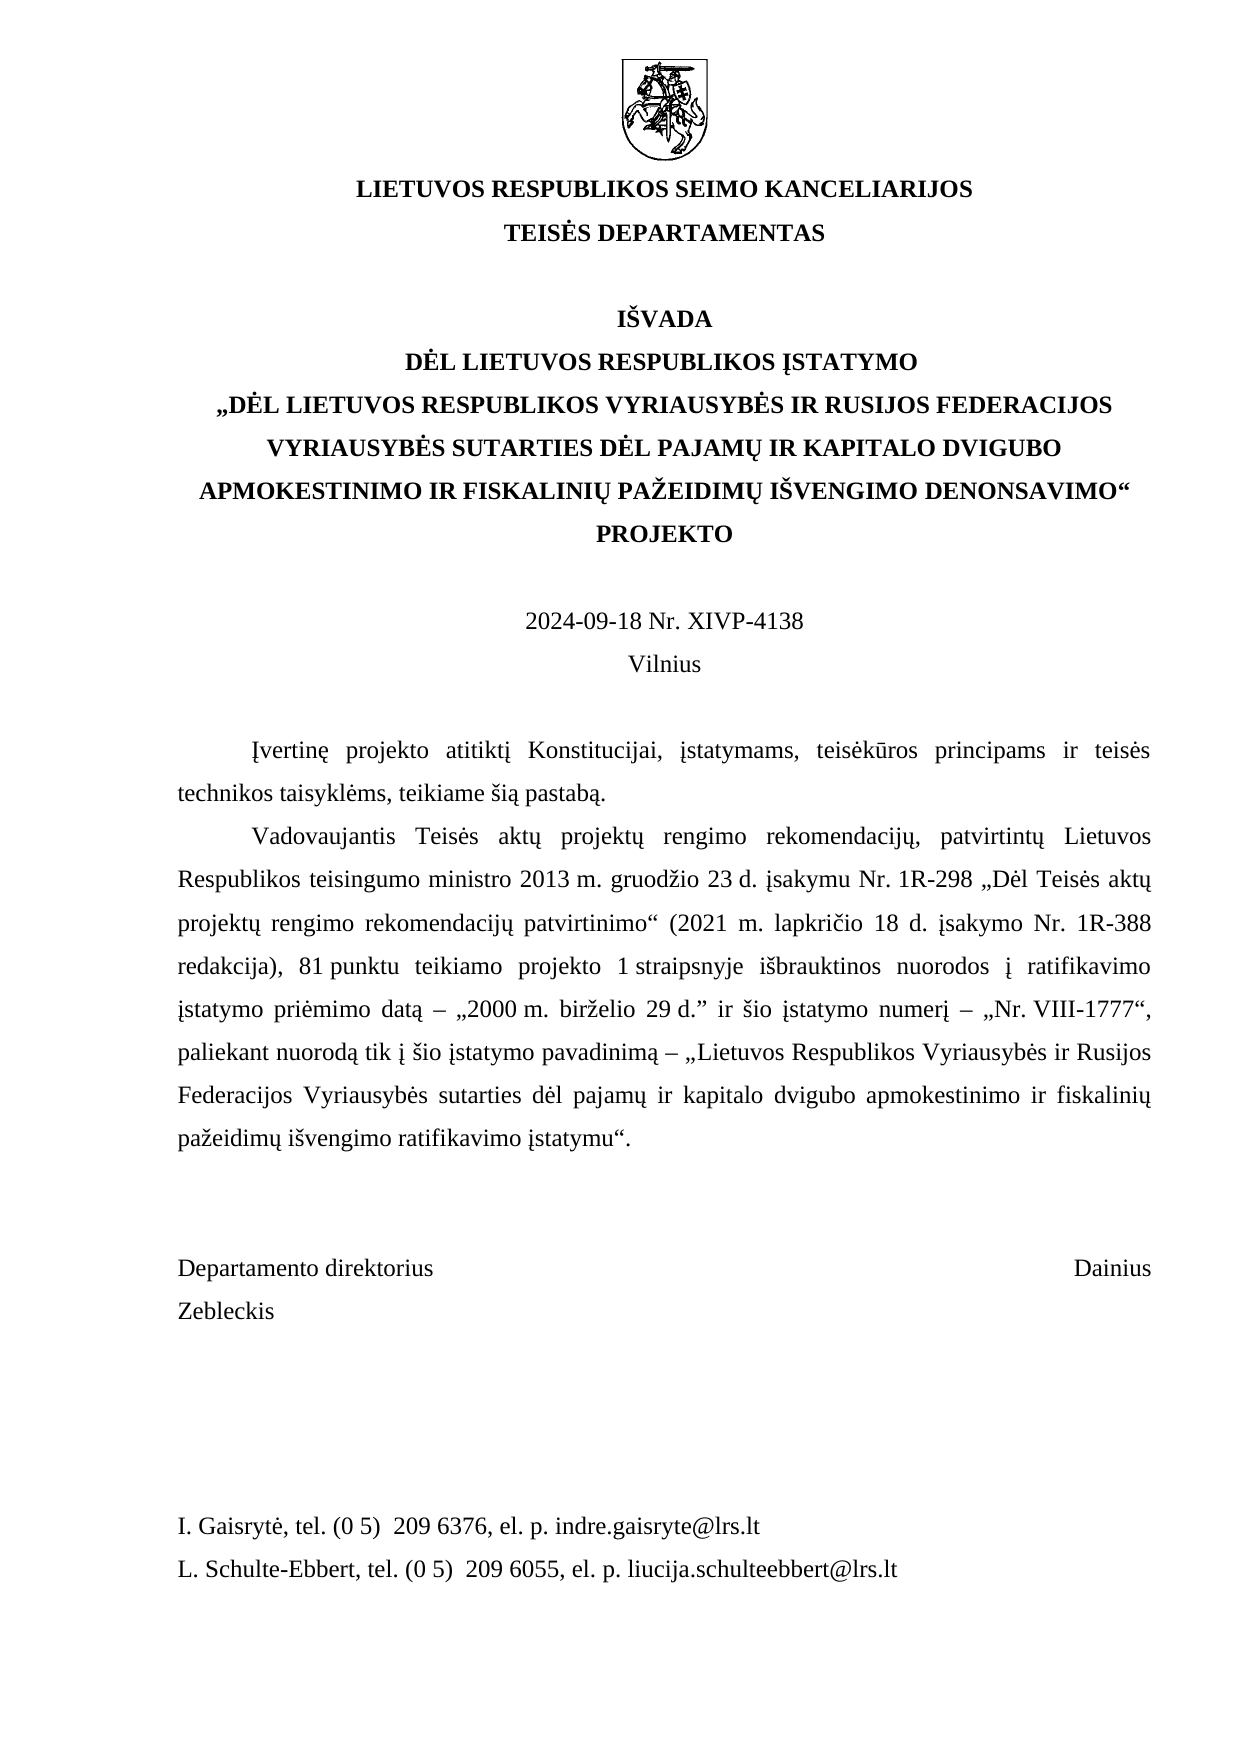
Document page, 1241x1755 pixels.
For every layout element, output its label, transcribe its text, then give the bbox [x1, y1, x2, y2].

text L. Schulte-Ebbert, tel. (0 5) 209 6055, el. p. liucija.schulteebbert@lrs.lt [177, 1554, 1152, 1583]
text DĖL LIETUVOS RESPUBLIKOS ĮSTATYMO [177, 347, 1152, 376]
subtitle TEISĖS DEPARTAMENTAS [177, 218, 1152, 246]
text 2024-09-18 Nr. XIVP-4138 [177, 606, 1152, 634]
text IŠVADA [177, 304, 1152, 333]
text Vadovaujantis Teisės aktų projektų rengimo rekomendacijų, patvirtintų Lietuvos Respublikos teisingumo ministro 2013 m. gruodžio 23 d. įsakymu Nr. 1R-298 „Dėl Teisės aktų projektų rengimo rekomendacijų patvirtinimo“ (2021 m. lapkričio 18 d. įsakymo Nr. 1R-388 redakcija), 81 punktu teikiamo projekto 1 straipsnyje išbrauktinos nuorodos į ratifikavimo įstatymo priėmimo datą – „2000 m. birželio 29 d.” ir šio įstatymo numerį – „Nr. VIII-1777“, paliekant nuorodą tik į šio įstatymo pavadinimą – „Lietuvos Respublikos Vyriausybės ir Rusijos Federacijos Vyriausybės sutarties dėl pajamų ir kapitalo dvigubo apmokestinimo ir fiskalinių pažeidimų išvengimo ratifikavimo įstatymu“. [177, 821, 1152, 1152]
text Įvertinę projekto atitiktį Konstitucijai, įstatymams, teisėkūros principams ir teisės technikos taisyklėms, teikiame šią pastabą. [177, 735, 1152, 807]
text Vilnius [177, 649, 1152, 678]
text „DĖL LIETUVOS RESPUBLIKOS VYRIAUSYBĖS IR RUSIJOS FEDERACIJOS VYRIAUSYBĖS SUTARTIES DĖL PAJAMŲ IR KAPITALO DVIGUBO APMOKESTINIMO IR FISKALINIŲ PAŽEIDIMŲ IŠVENGIMO DENONSAVIMO“ PROJEKTO [177, 390, 1152, 548]
text Departamento direktorius Dainius Zebleckis [177, 1253, 1152, 1324]
text LIETUVOS RESPUBLIKOS SEIMO KANCELIARIJOS [177, 174, 1152, 203]
text I. Gaisrytė, tel. (0 5) 209 6376, el. p. indre.gaisryte@lrs.lt [177, 1511, 1152, 1540]
